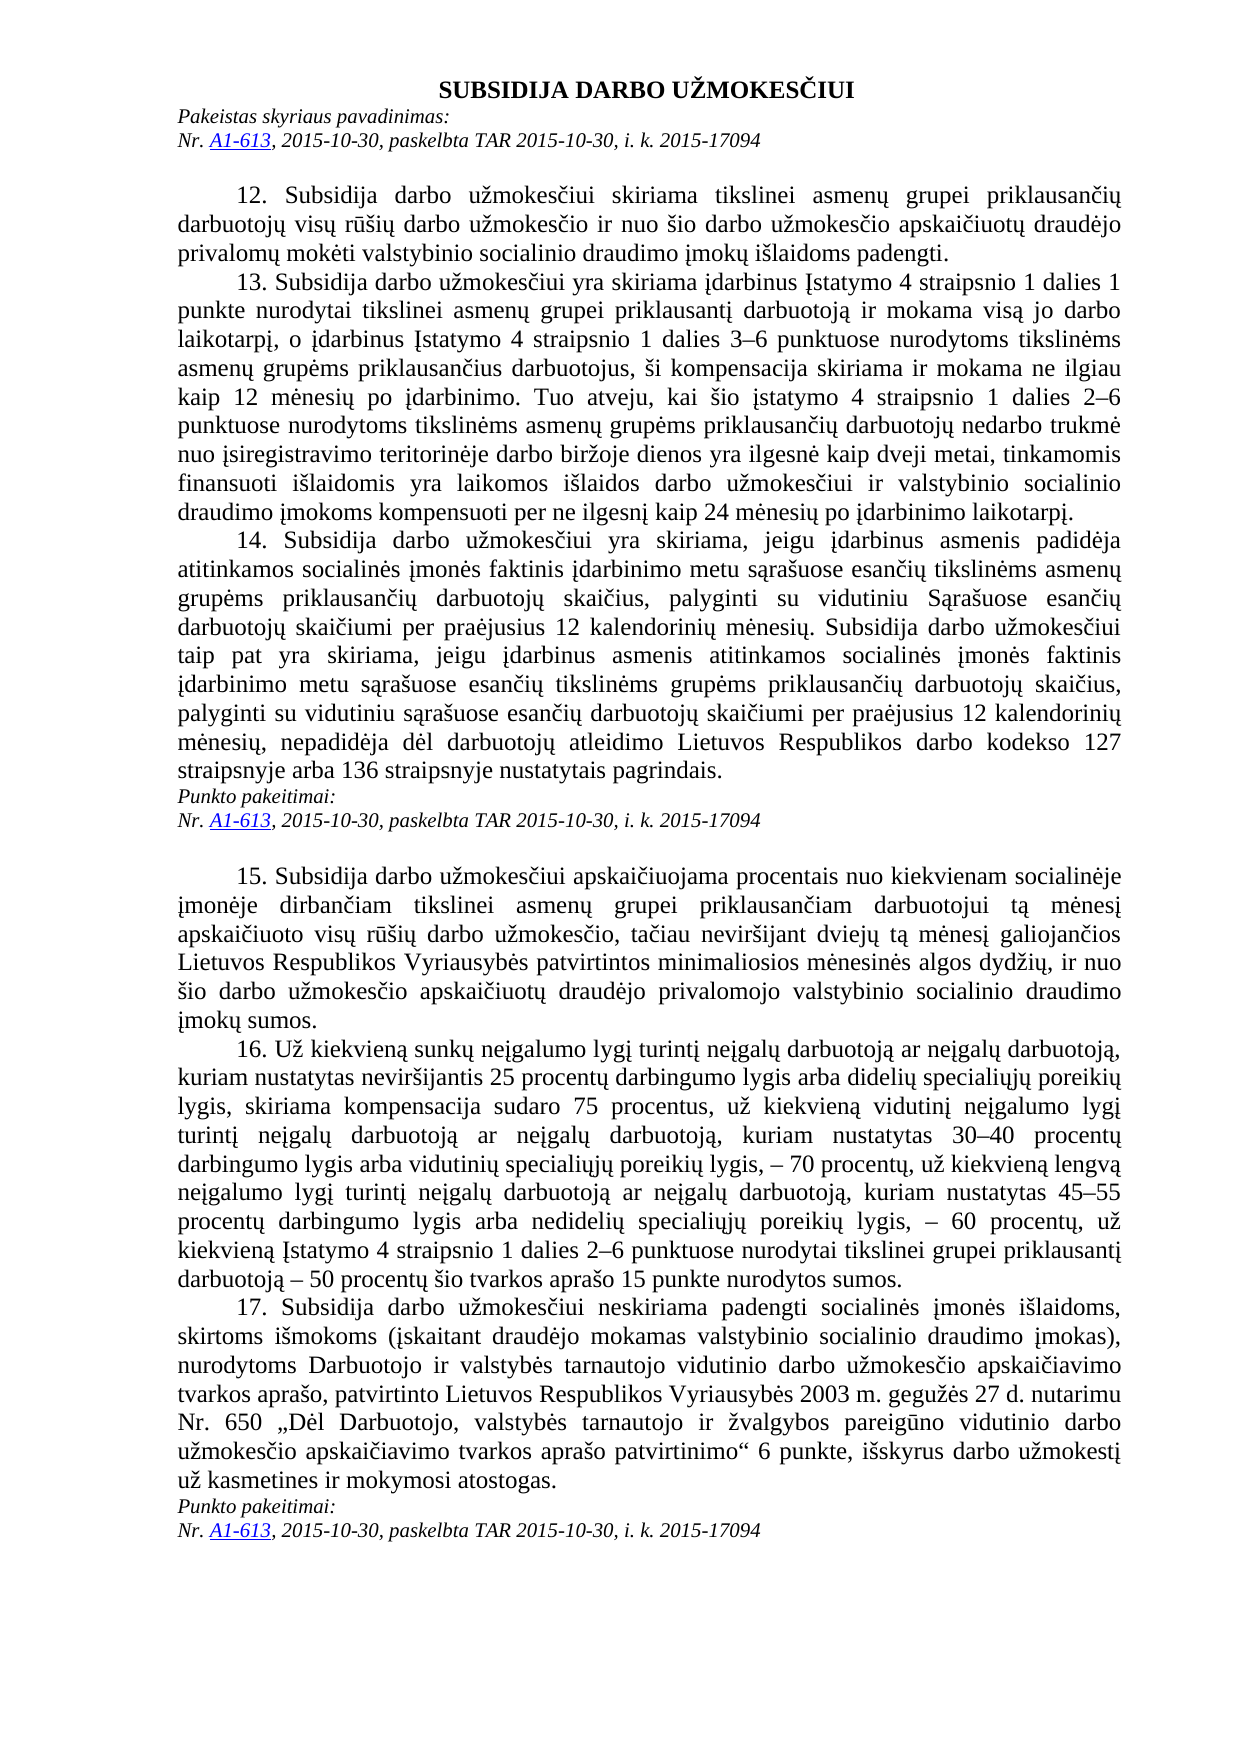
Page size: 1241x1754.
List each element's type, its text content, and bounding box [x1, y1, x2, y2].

text Nr. A1-613, 2015-10-30, paskelbta TAR 2015-10-30, i. k. 2015-17094 [177, 128, 1122, 152]
text 14. Subsidija darbo užmokesčiui yra skiriama, jeigu įdarbinus asmenis padidėja atitinkamos socialinės įmonės faktinis įdarbinimo metu sąrašuose esančių tikslinėms asmenų grupėms priklausančių darbuotojų skaičius, palyginti su vidutiniu Sąrašuose esančių darbuotojų skaičiumi per praėjusius 12 kalendorinių mėnesių. Subsidija darbo užmokesčiui taip pat yra skiriama, jeigu įdarbinus asmenis atitinkamos socialinės įmonės faktinis įdarbinimo metu sąrašuose esančių tikslinėms grupėms priklausančių darbuotojų skaičius, palyginti su vidutiniu sąrašuose esančių darbuotojų skaičiumi per praėjusius 12 kalendorinių mėnesių, nepadidėja dėl darbuotojų atleidimo Lietuvos Respublikos darbo kodekso 127 straipsnyje arba 136 straipsnyje nustatytais pagrindais. [177, 526, 1122, 784]
text SUBSIDIJA DARBO UŽMOKESČIUI [177, 75, 1122, 104]
text Punkto pakeitimai: [177, 784, 1122, 808]
text 16. Už kiekvieną sunkų neįgalumo lygį turintį neįgalų darbuotoją ar neįgalų darbuotoją, kuriam nustatytas neviršijantis 25 procentų darbingumo lygis arba didelių specialiųjų poreikių lygis, skiriama kompensacija sudaro 75 procentus, už kiekvieną vidutinį neįgalumo lygį turintį neįgalų darbuotoją ar neįgalų darbuotoją, kuriam nustatytas 30–40 procentų darbingumo lygis arba vidutinių specialiųjų poreikių lygis, – 70 procentų, už kiekvieną lengvą neįgalumo lygį turintį neįgalų darbuotoją ar neįgalų darbuotoją, kuriam nustatytas 45–55 procentų darbingumo lygis arba nedidelių specialiųjų poreikių lygis, – 60 procentų, už kiekvieną Įstatymo 4 straipsnio 1 dalies 2–6 punktuose nurodytai tikslinei grupei priklausantį darbuotoją – 50 procentų šio tvarkos aprašo 15 punkte nurodytos sumos. [177, 1034, 1122, 1292]
text 13. Subsidija darbo užmokesčiui yra skiriama įdarbinus Įstatymo 4 straipsnio 1 dalies 1 punkte nurodytai tikslinei asmenų grupei priklausantį darbuotoją ir mokama visą jo darbo laikotarpį, o įdarbinus Įstatymo 4 straipsnio 1 dalies 3–6 punktuose nurodytoms tikslinėms asmenų grupėms priklausančius darbuotojus, ši kompensacija skiriama ir mokama ne ilgiau kaip 12 mėnesių po įdarbinimo. Tuo atveju, kai šio įstatymo 4 straipsnio 1 dalies 2–6 punktuose nurodytoms tikslinėms asmenų grupėms priklausančių darbuotojų nedarbo trukmė nuo įsiregistravimo teritorinėje darbo biržoje dienos yra ilgesnė kaip dveji metai, tinkamomis finansuoti išlaidomis yra laikomos išlaidos darbo užmokesčiui ir valstybinio socialinio draudimo įmokoms kompensuoti per ne ilgesnį kaip 24 mėnesių po įdarbinimo laikotarpį. [177, 267, 1122, 526]
text Nr. A1-613, 2015-10-30, paskelbta TAR 2015-10-30, i. k. 2015-17094 [177, 1518, 1122, 1542]
text 17. Subsidija darbo užmokesčiui neskiriama padengti socialinės įmonės išlaidoms, skirtoms išmokoms (įskaitant draudėjo mokamas valstybinio socialinio draudimo įmokas), nurodytoms Darbuotojo ir valstybės tarnautojo vidutinio darbo užmokesčio apskaičiavimo tvarkos aprašo, patvirtinto Lietuvos Respublikos Vyriausybės 2003 m. gegužės 27 d. nutarimu Nr. 650 „Dėl Darbuotojo, valstybės tarnautojo ir žvalgybos pareigūno vidutinio darbo užmokesčio apskaičiavimo tvarkos aprašo patvirtinimo“ 6 punkte, išskyrus darbo užmokestį už kasmetines ir mokymosi atostogas. [177, 1292, 1122, 1494]
text 15. Subsidija darbo užmokesčiui apskaičiuojama procentais nuo kiekvienam socialinėje įmonėje dirbančiam tikslinei asmenų grupei priklausančiam darbuotojui tą mėnesį apskaičiuoto visų rūšių darbo užmokesčio, tačiau neviršijant dviejų tą mėnesį galiojančios Lietuvos Respublikos Vyriausybės patvirtintos minimaliosios mėnesinės algos dydžių, ir nuo šio darbo užmokesčio apskaičiuotų draudėjo privalomojo valstybinio socialinio draudimo įmokų sumos. [177, 861, 1122, 1034]
text Nr. A1-613, 2015-10-30, paskelbta TAR 2015-10-30, i. k. 2015-17094 [177, 808, 1122, 832]
text Pakeistas skyriaus pavadinimas: [177, 104, 1122, 128]
text Punkto pakeitimai: [177, 1494, 1122, 1518]
text 12. Subsidija darbo užmokesčiui skiriama tikslinei asmenų grupei priklausančių darbuotojų visų rūšių darbo užmokesčio ir nuo šio darbo užmokesčio apskaičiuotų draudėjo privalomų mokėti valstybinio socialinio draudimo įmokų išlaidoms padengti. [177, 181, 1122, 267]
